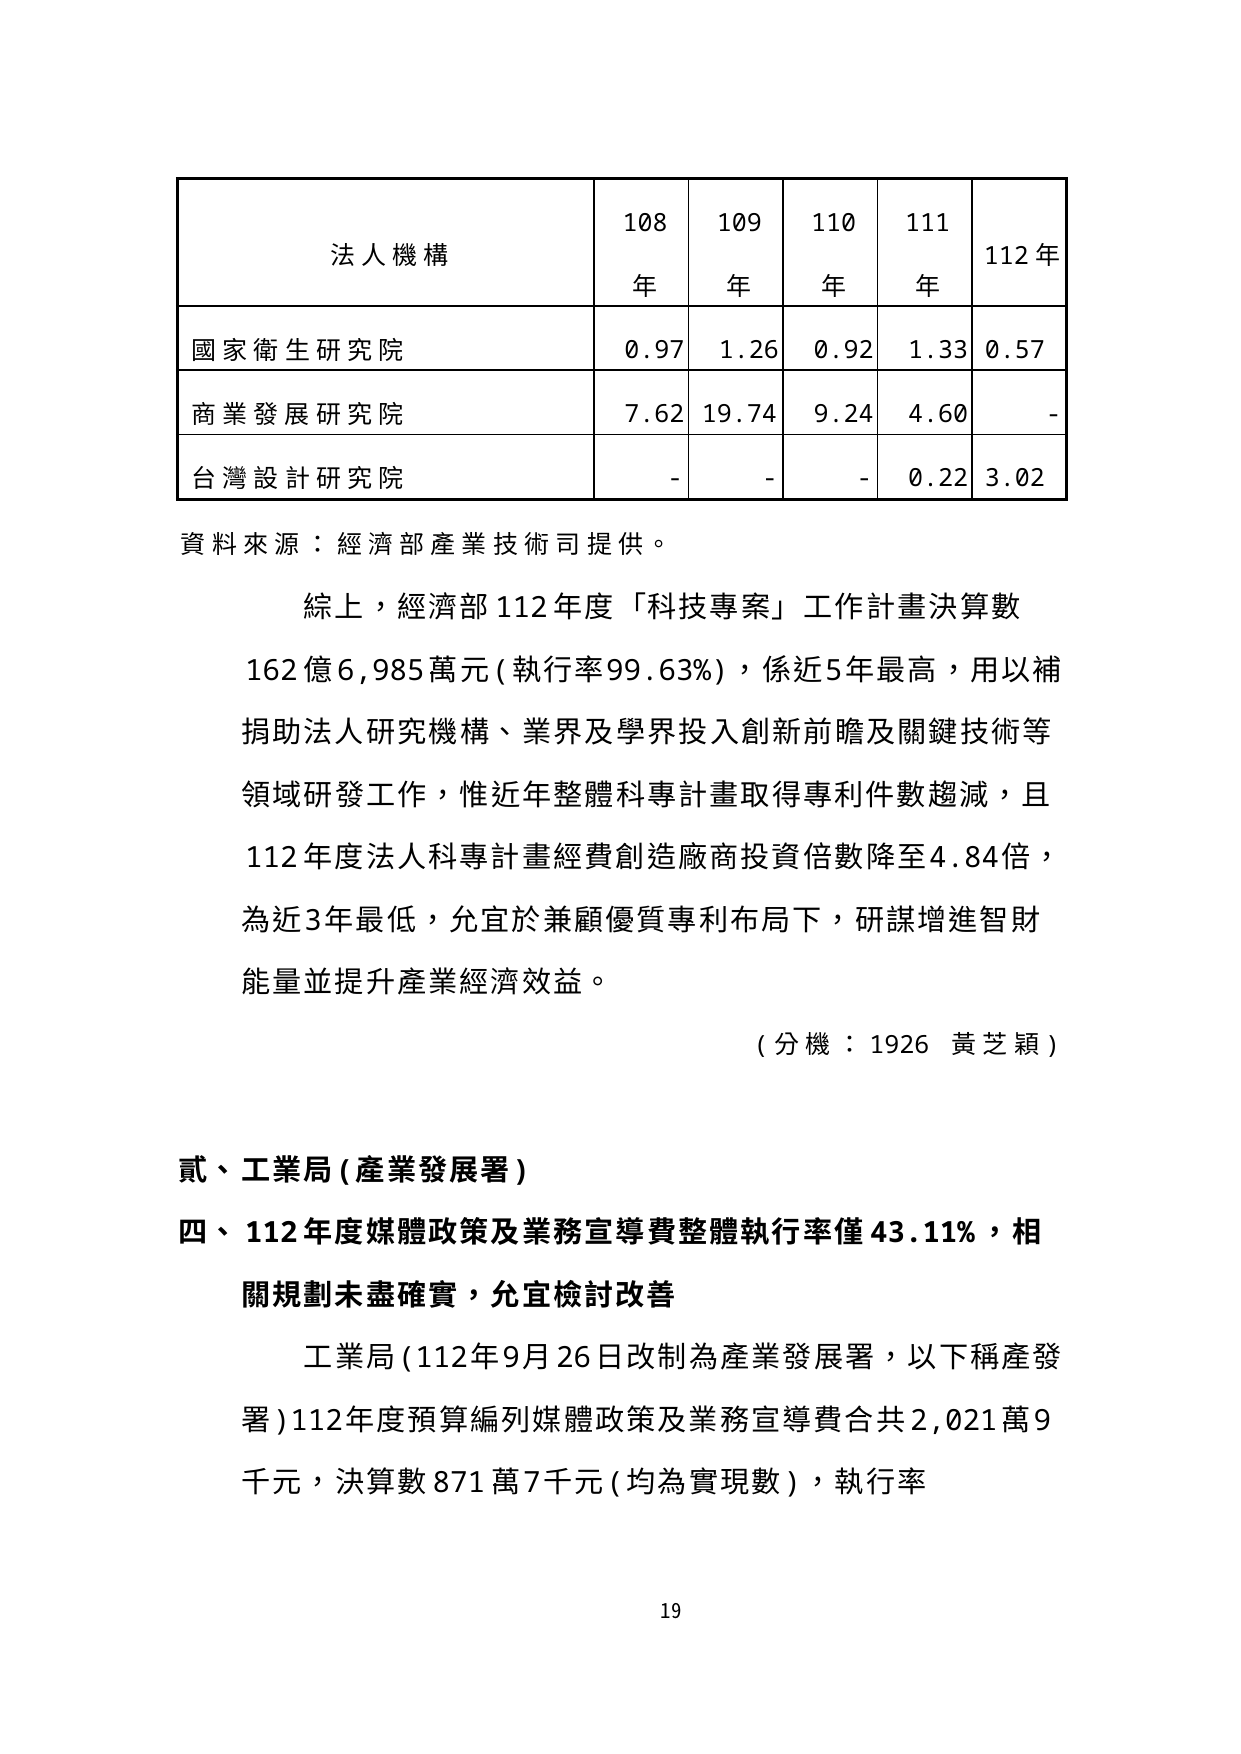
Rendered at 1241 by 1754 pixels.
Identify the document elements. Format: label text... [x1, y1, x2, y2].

table_header 112年 [973, 180, 1065, 305]
table_cell - [595, 435, 688, 497]
table_header 108年 [595, 180, 688, 305]
table_cell 9.24 [784, 371, 877, 433]
table_cell - [689, 435, 782, 497]
table_header 111年 [878, 180, 971, 305]
table_header 110年 [784, 180, 877, 305]
table_cell 1.33 [878, 307, 971, 369]
text 資料來源：經濟部產業技術司提供。 [177, 501, 1063, 563]
table_cell 0.57 [973, 307, 1065, 369]
table_cell 0.22 [878, 435, 971, 497]
table_cell 台灣設計研究院 [179, 435, 593, 497]
text 四、112年度媒體政策及業務宣導費整體執行率僅43.11%，相關規劃未盡確實，允宜檢討改善 [177, 1188, 1063, 1313]
table_cell 國家衛生研究院 [179, 307, 593, 369]
table_cell 7.62 [595, 371, 688, 433]
table_cell 0.92 [784, 307, 877, 369]
table_cell 商業發展研究院 [179, 371, 593, 433]
text 工業局(112年9月26日改制為產業發展署，以下稱產發署)112年度預算編列媒體政策及業務宣導費合共2,021萬9千元，決算數871萬7千元(均為實現數)，執行率 [236, 1313, 1063, 1501]
table_cell 0.97 [595, 307, 688, 369]
table_cell - [973, 371, 1065, 433]
table_cell - [784, 435, 877, 497]
table_header 109年 [689, 180, 782, 305]
table_cell 1.26 [689, 307, 782, 369]
table_header 法人機構 [179, 180, 593, 305]
text (分機：1926 黃芝穎) [236, 1001, 1063, 1063]
text 綜上，經濟部112年度「科技專案」工作計畫決算數162億6,985萬元(執行率99.63%)，係近5年最高，用以補捐助法人研究機構、業界及學界投入創新前瞻及關鍵技術等領域研發工作，惟近年整體科專計畫取得專利件數趨減，且112年度法人科專計畫經費創造廠商投資倍數降至4.84倍，為近3年最低，允宜於兼顧優質專利布局下，研謀增進智財能量並提升產業經濟效益。 [236, 563, 1063, 1001]
table_cell 4.60 [878, 371, 971, 433]
table_cell 19.74 [689, 371, 782, 433]
table_cell 3.02 [973, 435, 1065, 497]
text 貳、工業局(產業發展署) [177, 1126, 1063, 1188]
